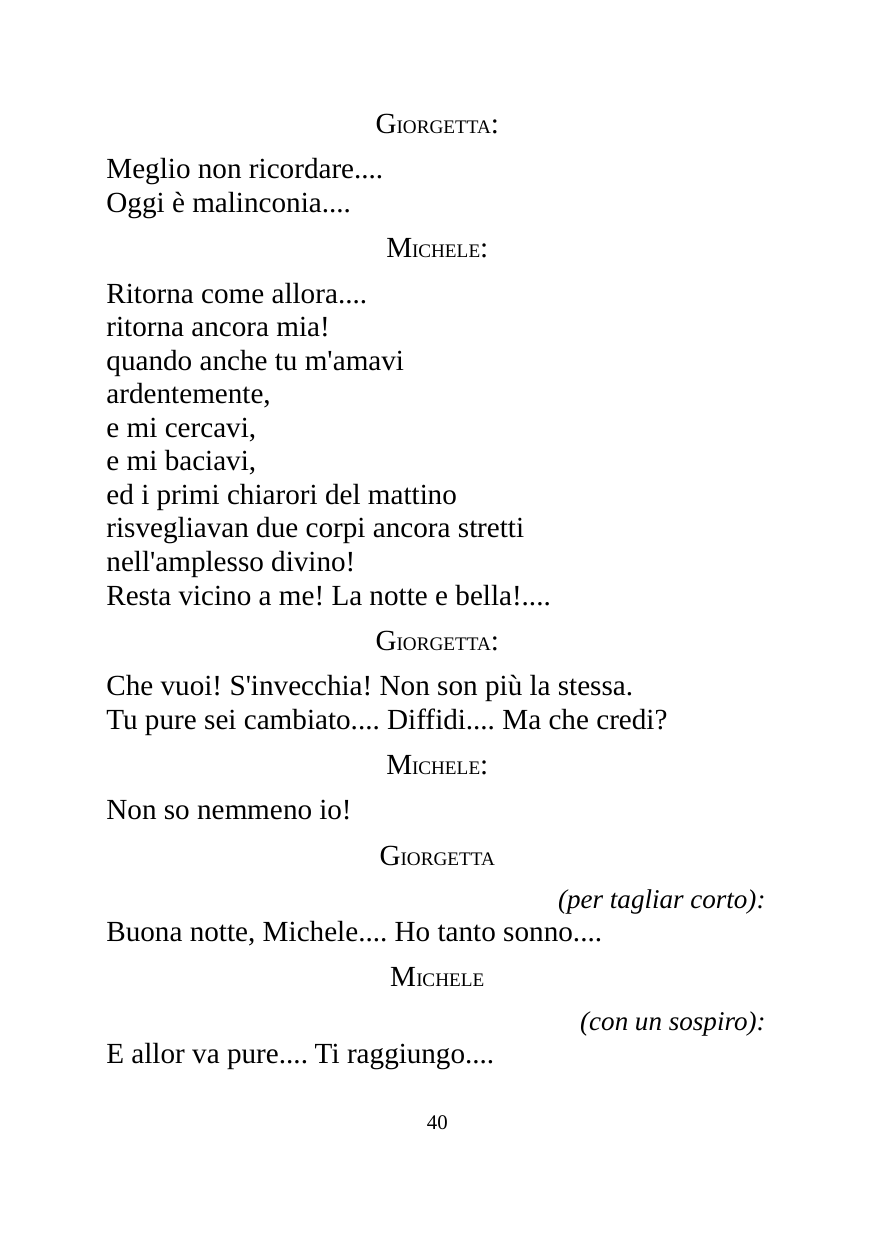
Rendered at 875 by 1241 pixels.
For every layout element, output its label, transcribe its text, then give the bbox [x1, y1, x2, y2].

text Che vuoi! S'invecchia! Non son più la stessa. Tu pure sei cambiato.... Diffidi.... Ma che credi? [106, 668, 768, 735]
text Michele: [106, 747, 768, 781]
text Buona notte, Michele.... Ho tanto sonno.... [106, 914, 768, 948]
text Giorgetta: [106, 623, 768, 656]
text Michele: [106, 230, 768, 264]
text E allor va pure.... Ti raggiungo.... [106, 1036, 768, 1069]
text (con un sospiro): [77, 1005, 768, 1036]
text Giorgetta: [106, 106, 768, 140]
text Non so nemmeno io! [106, 792, 768, 826]
text Meglio non ricordare.... Oggi è malinconia.... [106, 152, 768, 219]
text Michele [106, 959, 768, 993]
text Ritorna come allora.... ritorna ancora mia! quando anche tu m'amavi ardentemente, e mi cercavi, e mi baciavi, ed i primi chiarori del mattino risvegliavan due corpi ancora stretti nell'amplesso divino! Resta vicino a me! La notte e bella!.... [106, 276, 768, 611]
text Giorgetta [106, 838, 768, 871]
text (per tagliar corto): [77, 883, 768, 914]
